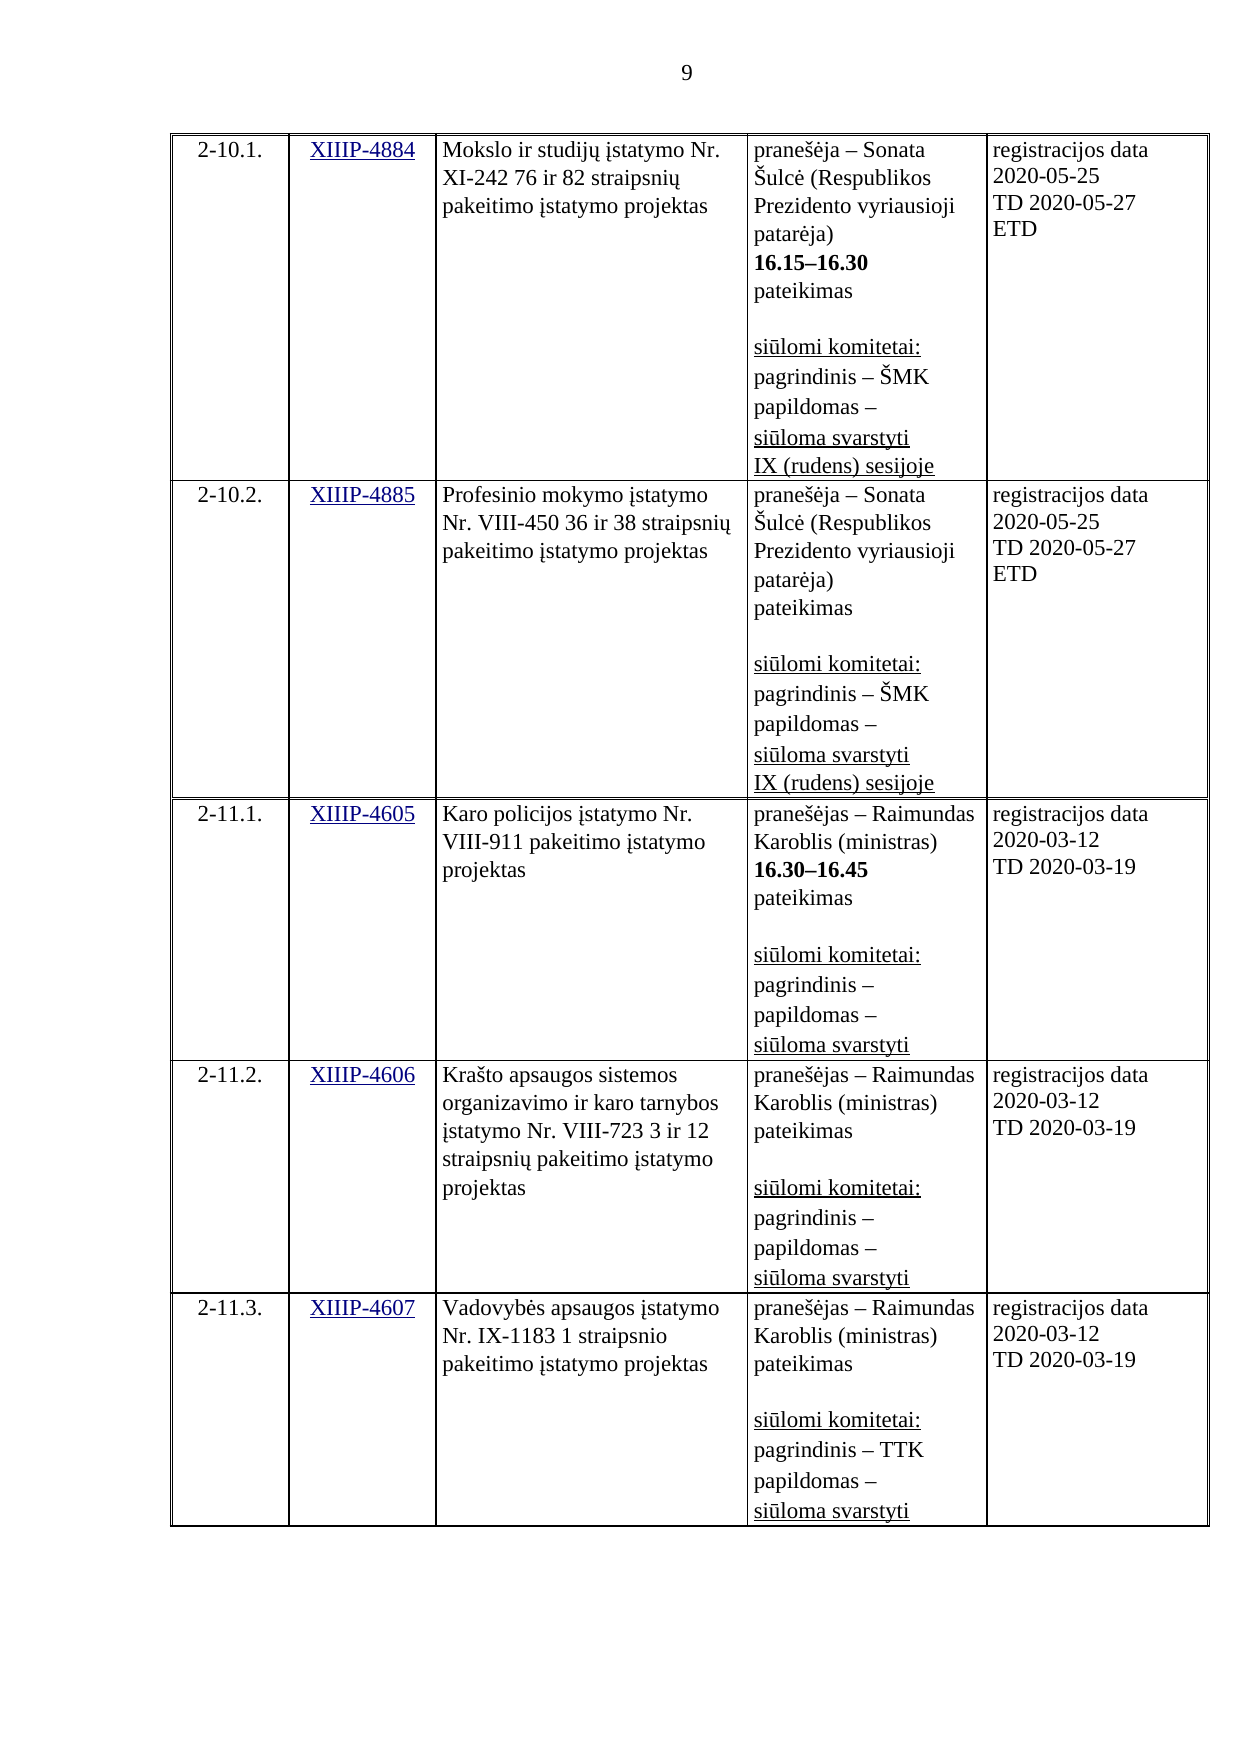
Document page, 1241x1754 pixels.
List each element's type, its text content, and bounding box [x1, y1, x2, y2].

table_cell registracijos data 2020-03-12 TD 2020-03-19 [988, 800, 1207, 1059]
table_cell 2-11.2. [173, 1061, 288, 1292]
table_cell XIIIP-4884 [290, 136, 435, 480]
table_cell 2-10.2. [173, 481, 288, 797]
table_cell [1210, 1292, 1240, 1525]
table_cell Vadovybės apsaugos įstatymo Nr. IX-1183 1 straipsnio pakeitimo įstatymo projektas [437, 1294, 747, 1525]
table_cell Profesinio mokymo įstatymo Nr. VIII-450 36 ir 38 straipsnių pakeitimo įstatymo projektas [437, 481, 747, 797]
table_cell 2-10.1. [173, 136, 288, 480]
table_cell registracijos data 2020-05-25 TD 2020-05-27 ETD [988, 481, 1207, 797]
table_cell [1210, 133, 1240, 480]
table_cell pranešėjas – Raimundas Karoblis (ministras) pateikimas siūlomi komitetai: pagrindinis – TTK papildomas – siūloma svarstyti [748, 1294, 986, 1525]
table_cell XIIIP-4606 [290, 1061, 435, 1292]
table_cell 2-11.3. [173, 1294, 288, 1525]
table_cell pranešėja – Sonata Šulcė (Respublikos Prezidento vyriausioji patarėja) 16.15–16.30 pateikimas siūlomi komitetai: pagrindinis – ŠMK papildomas – siūloma svarstyti IX (rudens) sesijoje [748, 136, 986, 480]
table_cell XIIIP-4607 [290, 1294, 435, 1525]
table_cell [1210, 1060, 1240, 1292]
table_cell Krašto apsaugos sistemos organizavimo ir karo tarnybos įstatymo Nr. VIII-723 3 ir 12 straipsnių pakeitimo įstatymo projektas [437, 1061, 747, 1292]
table_cell Mokslo ir studijų įstatymo Nr. XI-242 76 ir 82 straipsnių pakeitimo įstatymo projektas [437, 136, 747, 480]
table_cell [1210, 480, 1240, 797]
table_cell 2-11.1. [173, 800, 288, 1059]
table_cell pranešėjas – Raimundas Karoblis (ministras) pateikimas siūlomi komitetai: pagrindinis – papildomas – siūloma svarstyti [748, 1061, 986, 1292]
table_cell registracijos data 2020-03-12 TD 2020-03-19 [988, 1294, 1207, 1525]
table_cell [1210, 797, 1240, 1059]
table_cell pranešėja – Sonata Šulcė (Respublikos Prezidento vyriausioji patarėja) pateikimas siūlomi komitetai: pagrindinis – ŠMK papildomas – siūloma svarstyti IX (rudens) sesijoje [748, 481, 986, 797]
table_cell registracijos data 2020-05-25 TD 2020-05-27 ETD [988, 136, 1207, 480]
table_cell pranešėjas – Raimundas Karoblis (ministras) 16.30–16.45 pateikimas siūlomi komitetai: pagrindinis – papildomas – siūloma svarstyti [748, 800, 986, 1059]
table_cell Karo policijos įstatymo Nr. VIII-911 pakeitimo įstatymo projektas [437, 800, 747, 1059]
table_cell XIIIP-4885 [290, 481, 435, 797]
table_cell registracijos data 2020-03-12 TD 2020-03-19 [988, 1061, 1207, 1292]
table_cell XIIIP-4605 [290, 800, 435, 1059]
